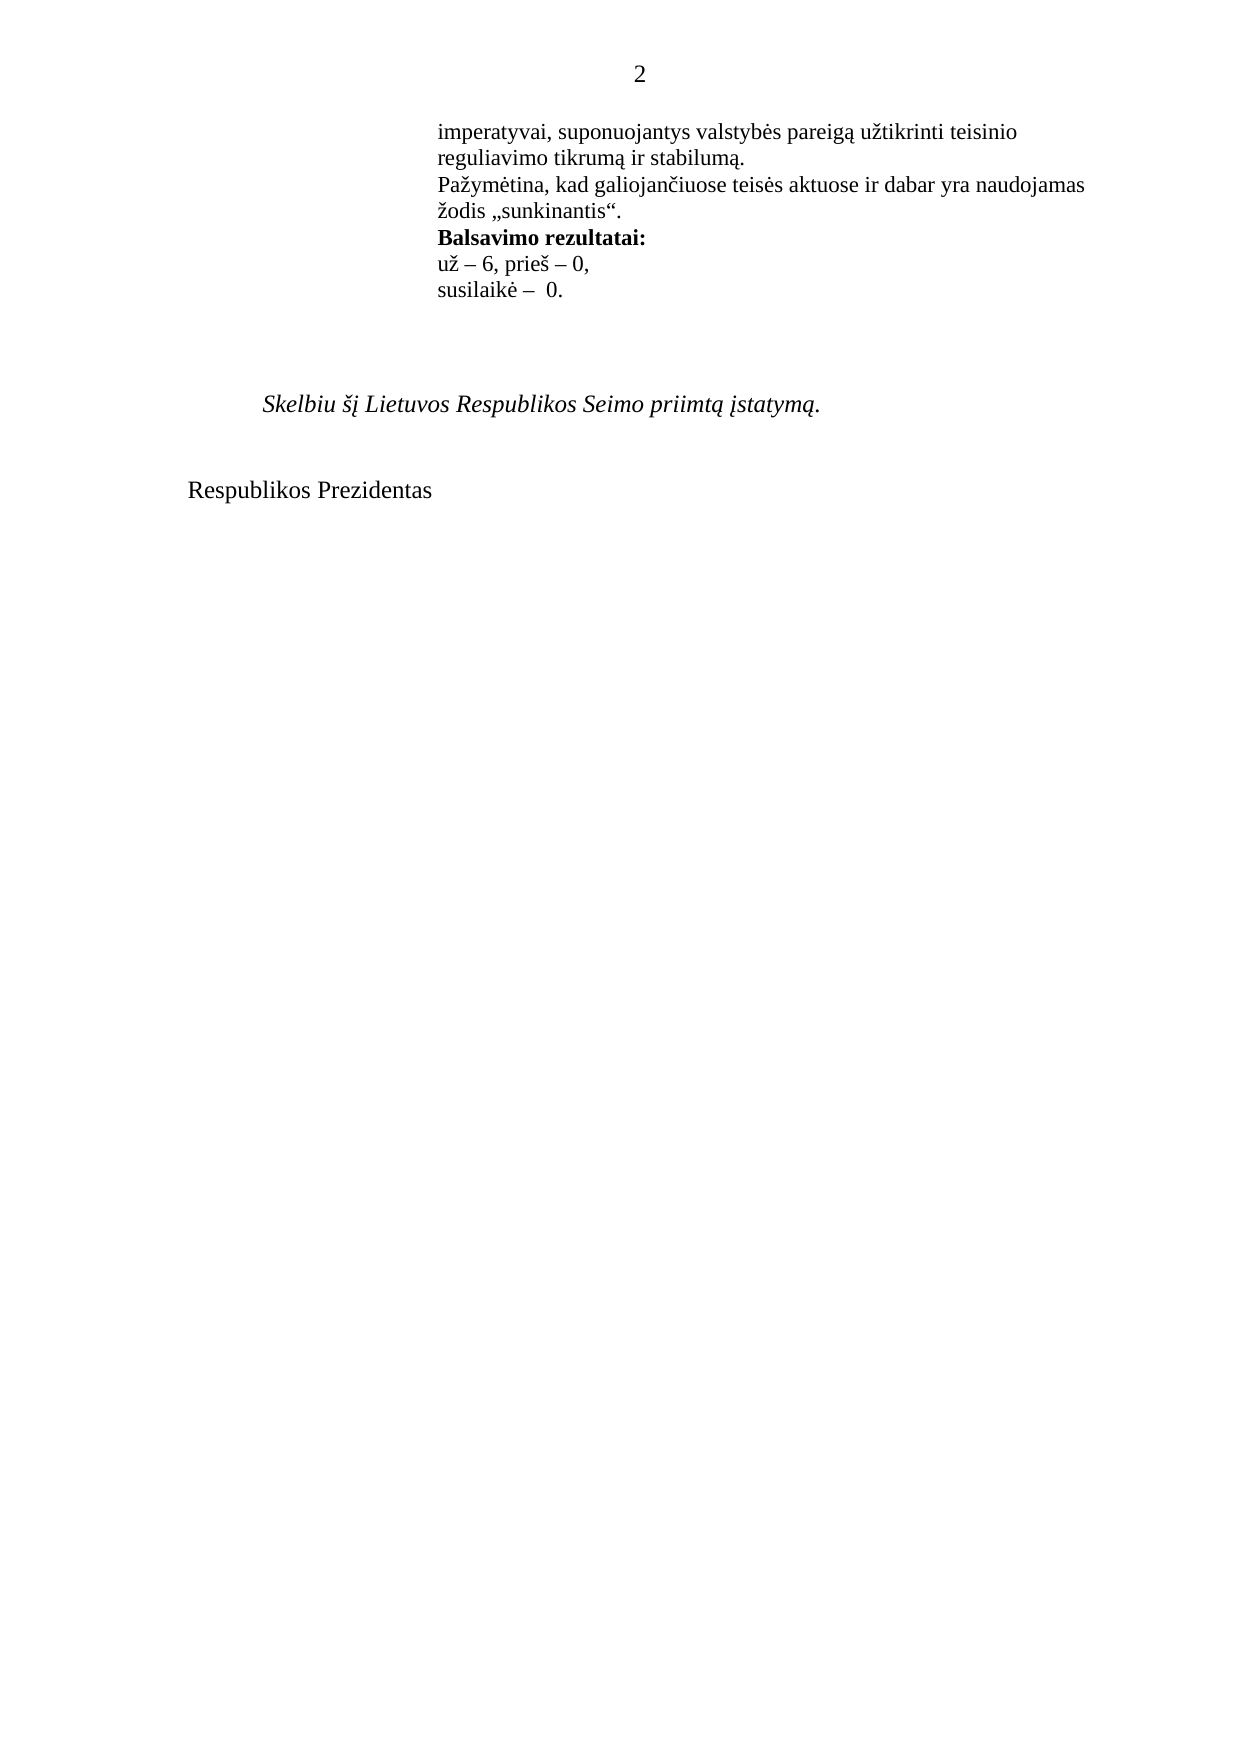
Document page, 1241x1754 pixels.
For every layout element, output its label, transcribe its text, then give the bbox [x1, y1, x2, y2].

text Skelbiu šį Lietuvos Respublikos Seimo priimtą įstatymą. [187, 389, 1092, 418]
text už – 6, prieš – 0, susilaikė – 0. [437, 250, 1092, 303]
text Respublikos Prezidentas [187, 475, 1092, 504]
text Pažymėtina, kad galiojančiuose teisės aktuose ir dabar yra naudojamas žodis „sunkinantis“. [437, 171, 1092, 223]
text Balsavimo rezultatai: [437, 223, 1092, 250]
text imperatyvai, suponuojantys valstybės pareigą užtikrinti teisinio reguliavimo tikrumą ir stabilumą. [437, 118, 1092, 171]
